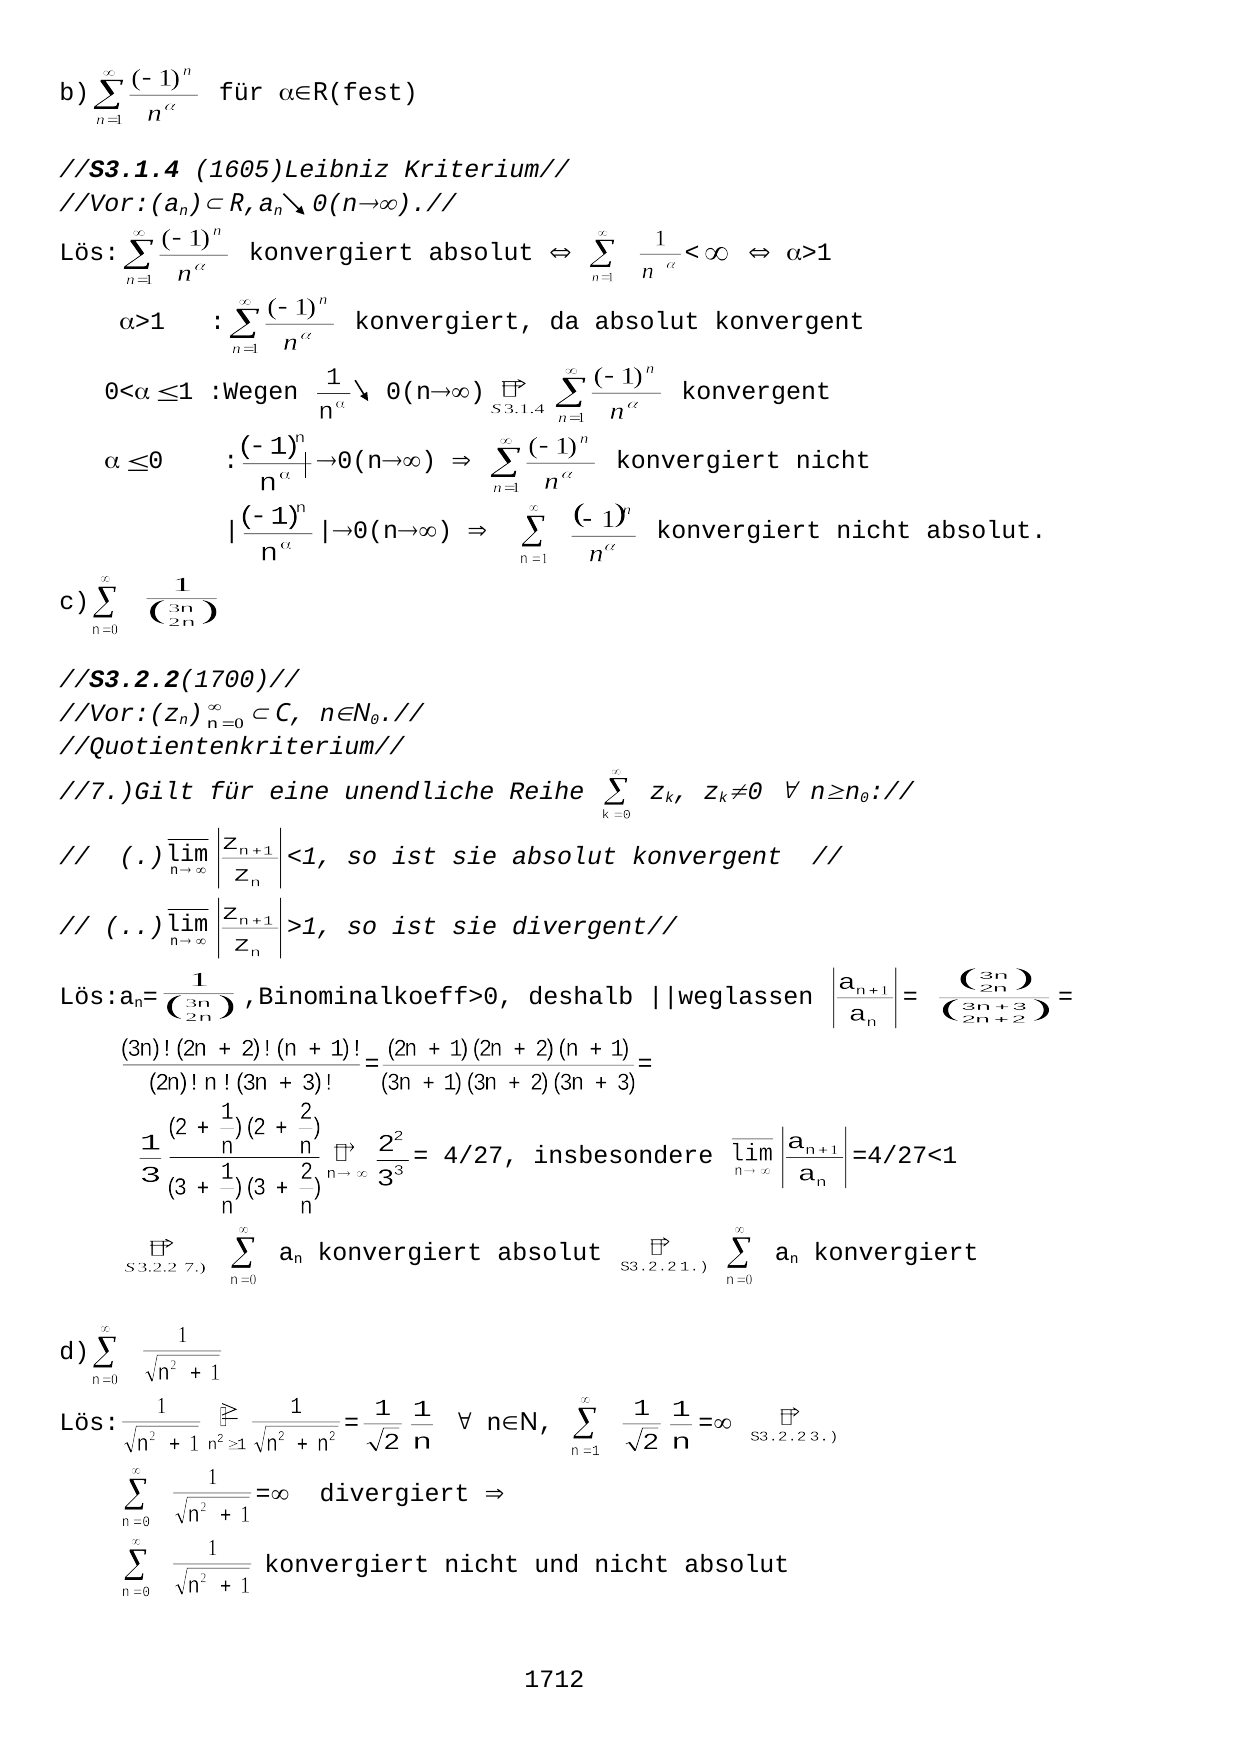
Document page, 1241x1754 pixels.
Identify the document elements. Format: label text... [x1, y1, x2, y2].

text c) [59, 567, 1181, 638]
text //Vor:(an) R,an 0(n).// [59, 185, 1181, 219]
text d) [59, 1317, 1181, 1388]
text = 4/27, insbesondere =4/27<1 [59, 1097, 1181, 1218]
text 0<1 :Wegen 0(n) konvergent [59, 358, 1181, 427]
text //S3.1.4 (1605)Leibniz Kriterium// [59, 157, 1181, 185]
text konvergiert nicht und nicht absolut [59, 1530, 1181, 1601]
text //S3.2.2(1700)// [59, 667, 1181, 695]
text Lös: konvergiert absolut  <  >1 [59, 219, 1181, 288]
text Lös:an=,Binominalkoeff>0, deshalb ||weglassen = = [59, 963, 1181, 1033]
text //Quotientenkriterium// [59, 733, 1181, 762]
text b) für R(fest) [59, 59, 1181, 128]
text // (.)<1, so ist sie absolut konvergent // [59, 823, 1181, 893]
text == [59, 1033, 1181, 1097]
text Lös:=  nN, = [59, 1388, 1181, 1459]
text 0 :0(n)  konvergiert nicht [59, 427, 1181, 496]
text >1 : konvergiert, da absolut konvergent [59, 288, 1181, 358]
text //7.)Gilt für eine unendliche Reihe zk, zk0  nn0:// [59, 762, 1181, 823]
text // (..)>1, so ist sie divergent// [59, 893, 1181, 963]
text //Vor:(zn) C, nN0.// [59, 695, 1181, 733]
text ||0(n)  konvergiert nicht absolut. [59, 496, 1181, 567]
text = divergiert  [59, 1459, 1181, 1530]
text an konvergiert absolut an konvergiert [59, 1218, 1181, 1289]
